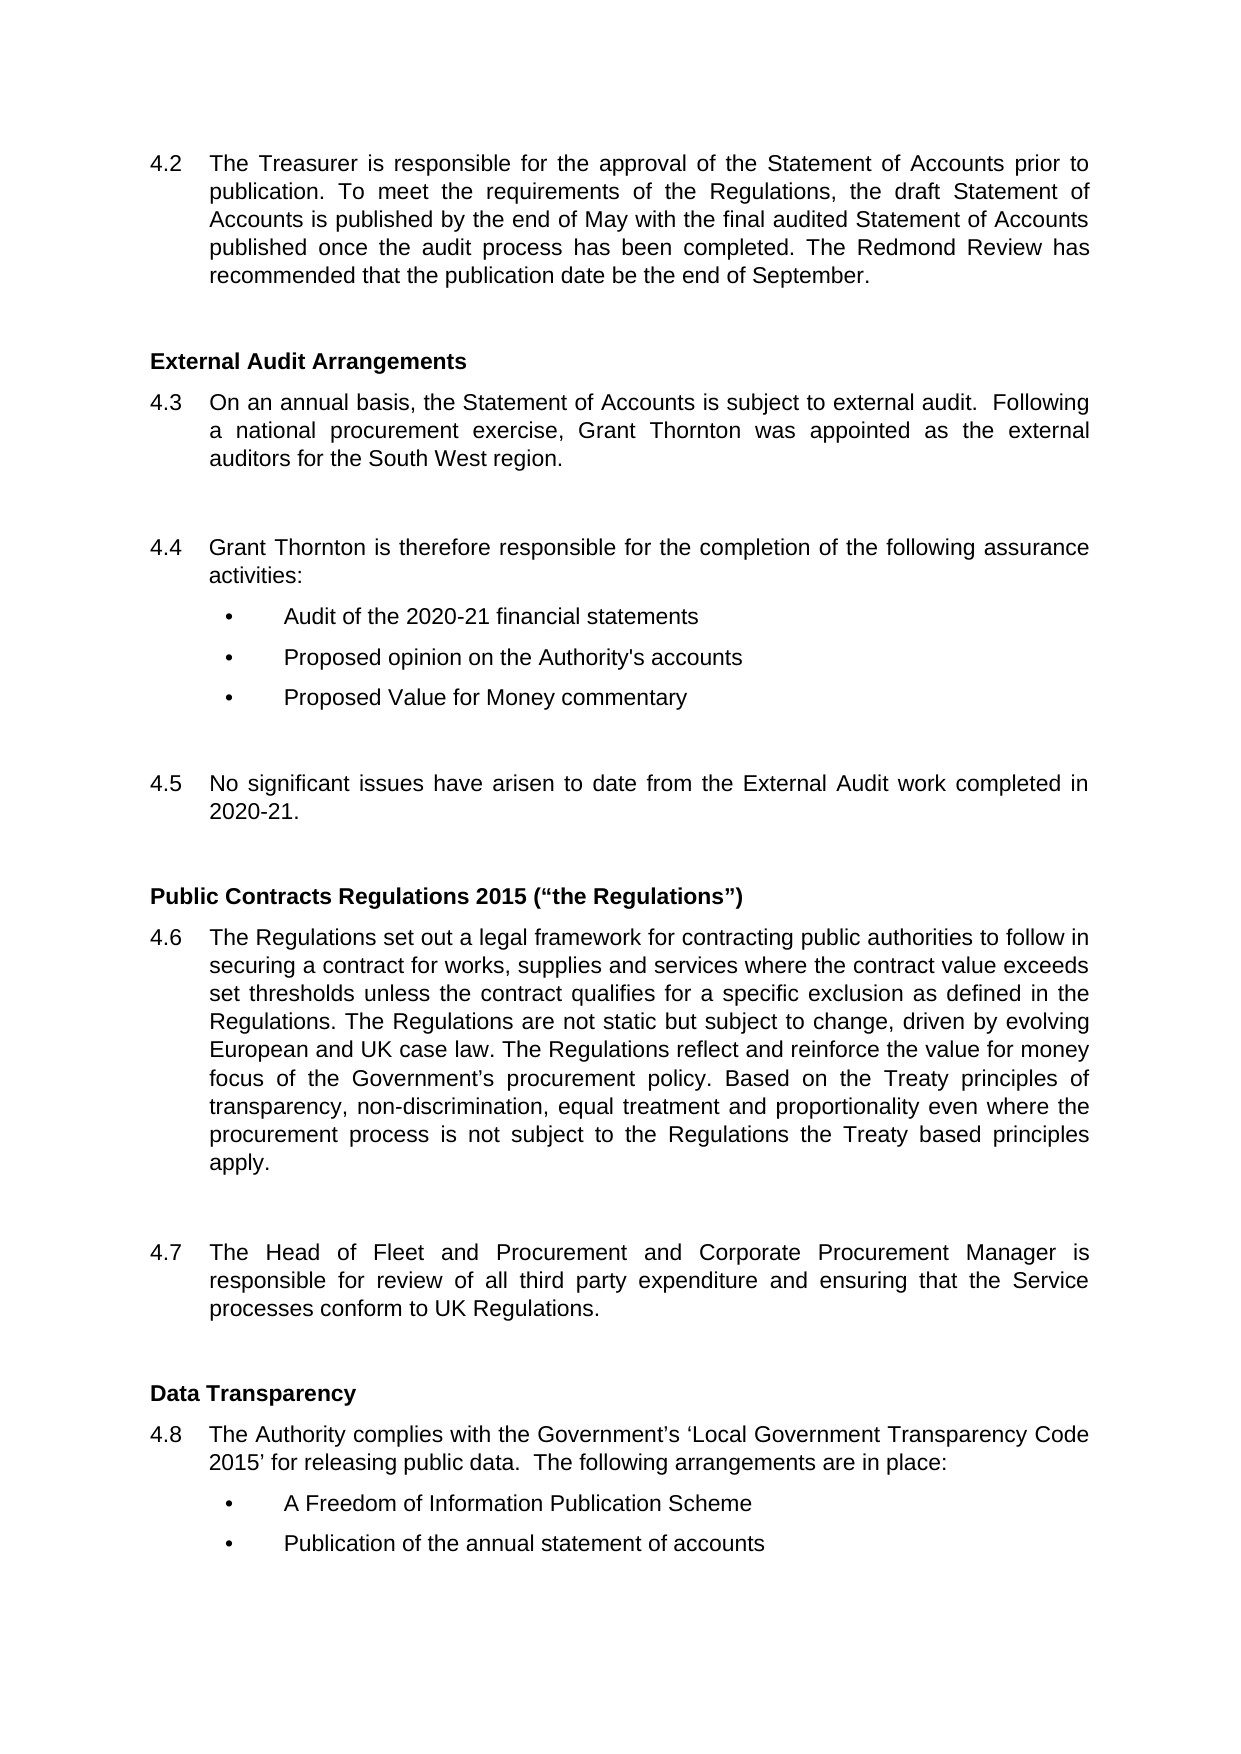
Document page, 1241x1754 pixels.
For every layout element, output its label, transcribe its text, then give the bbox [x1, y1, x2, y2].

list Proposed Value for Money commentary [225, 684, 1090, 711]
list The Treasurer is responsible for the approval of the Statement of Accounts prior to publication. To meet the requirements of the Regulations, the draft Statement of Accounts is published by the end of May with the final audited Statement of Accounts published once the audit process has been completed. The Redmond Review has recommended that the publication date be the end of September. [150, 150, 1090, 289]
list A Freedom of Information Publication Scheme [225, 1489, 1090, 1516]
list The Authority complies with the Government’s ‘Local Government Transparency Code 2015’ for releasing public data. The following arrangements are in place: [150, 1421, 1090, 1475]
list Audit of the 2020-21 financial statements [225, 603, 1090, 629]
list The Head of Fleet and Procurement and Corporate Procurement Manager is responsible for review of all third party expenditure and ensuring that the Service processes conform to UK Regulations. [150, 1238, 1090, 1321]
subtitle Public Contracts Regulations 2015 (“the Regulations”) [150, 883, 1090, 910]
list No significant issues have arisen to date from the External Audit work completed in 2020-21. [150, 770, 1090, 824]
list Grant Thornton is therefore responsible for the completion of the following assurance activities: [150, 534, 1090, 589]
list Proposed opinion on the Authority's accounts [225, 644, 1090, 670]
subtitle Data Transparency [150, 1380, 1090, 1407]
list Publication of the annual statement of accounts [225, 1530, 1090, 1557]
list The Regulations set out a legal framework for contracting public authorities to follow in securing a contract for works, supplies and services where the contract value exceeds set thresholds unless the contract qualifies for a specific exclusion as defined in the Regulations. The Regulations are not static but subject to change, driven by evolving European and UK case law. The Regulations reflect and reinforce the value for money focus of the Government’s procurement policy. Based on the Treaty principles of transparency, non-discrimination, equal treatment and proportionality even where the procurement process is not subject to the Regulations the Treaty based principles apply. [150, 924, 1090, 1175]
list On an annual basis, the Statement of Accounts is subject to external audit. Following a national procurement exercise, Grant Thornton was appointed as the external auditors for the South West region. [150, 388, 1090, 471]
subtitle External Audit Arrangements [150, 348, 1090, 374]
